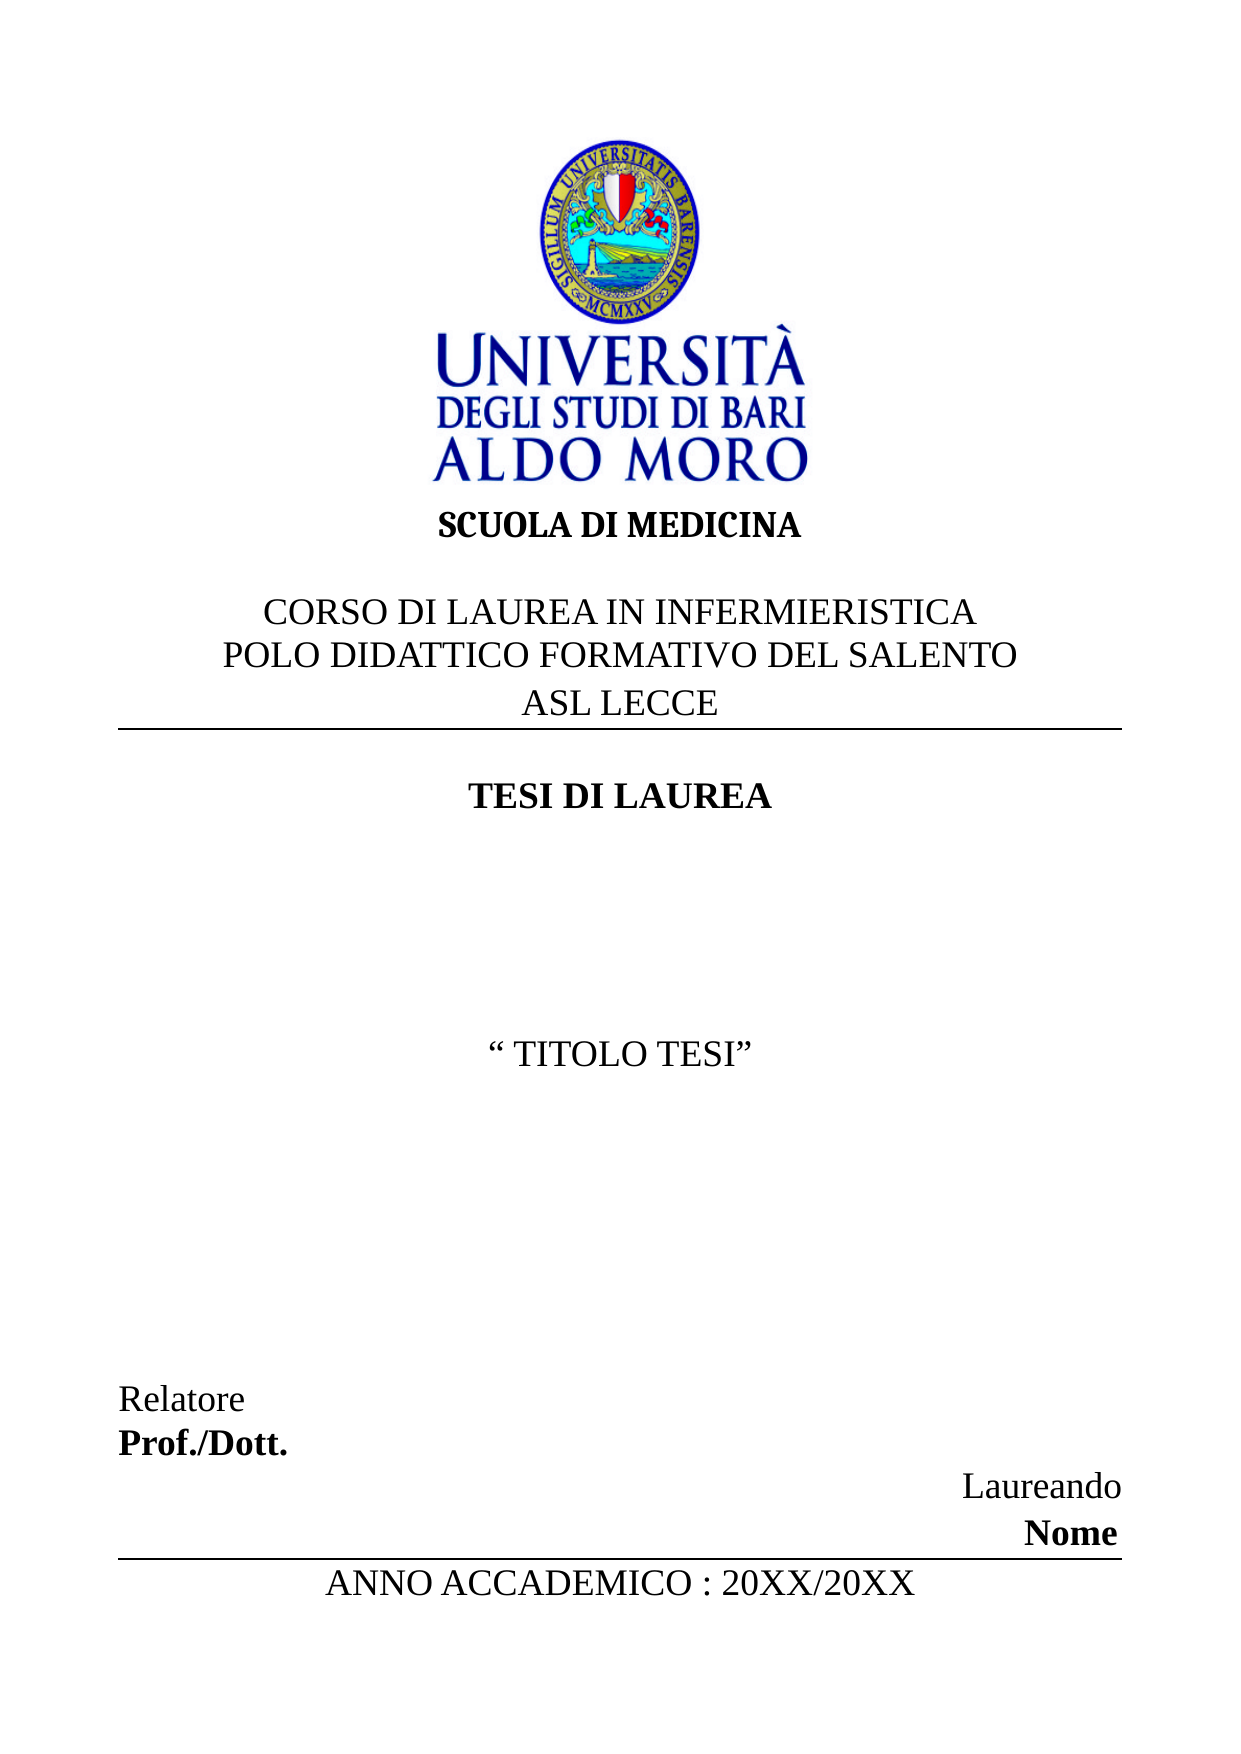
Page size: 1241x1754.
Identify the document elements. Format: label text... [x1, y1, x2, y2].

text TESI DI LAUREA [118, 773, 1122, 816]
text Laureando [118, 1463, 1122, 1506]
text Nome [118, 1506, 1122, 1558]
text SCUOLA DI MEDICINA [118, 118, 1122, 547]
text ASL LECCE [118, 676, 1122, 728]
picture [411, 118, 829, 504]
text POLO DIDATTICO FORMATIVO DEL SALENTO [118, 633, 1122, 676]
text CORSO DI LAUREA IN INFERMIERISTICA [118, 590, 1122, 633]
text ANNO ACCADEMICO : 20XX/20XX [118, 1560, 1122, 1603]
text Relatore [118, 1377, 1122, 1420]
text “ TITOLO TESI” [118, 1032, 1122, 1075]
text Prof./Dott. [118, 1420, 1122, 1463]
